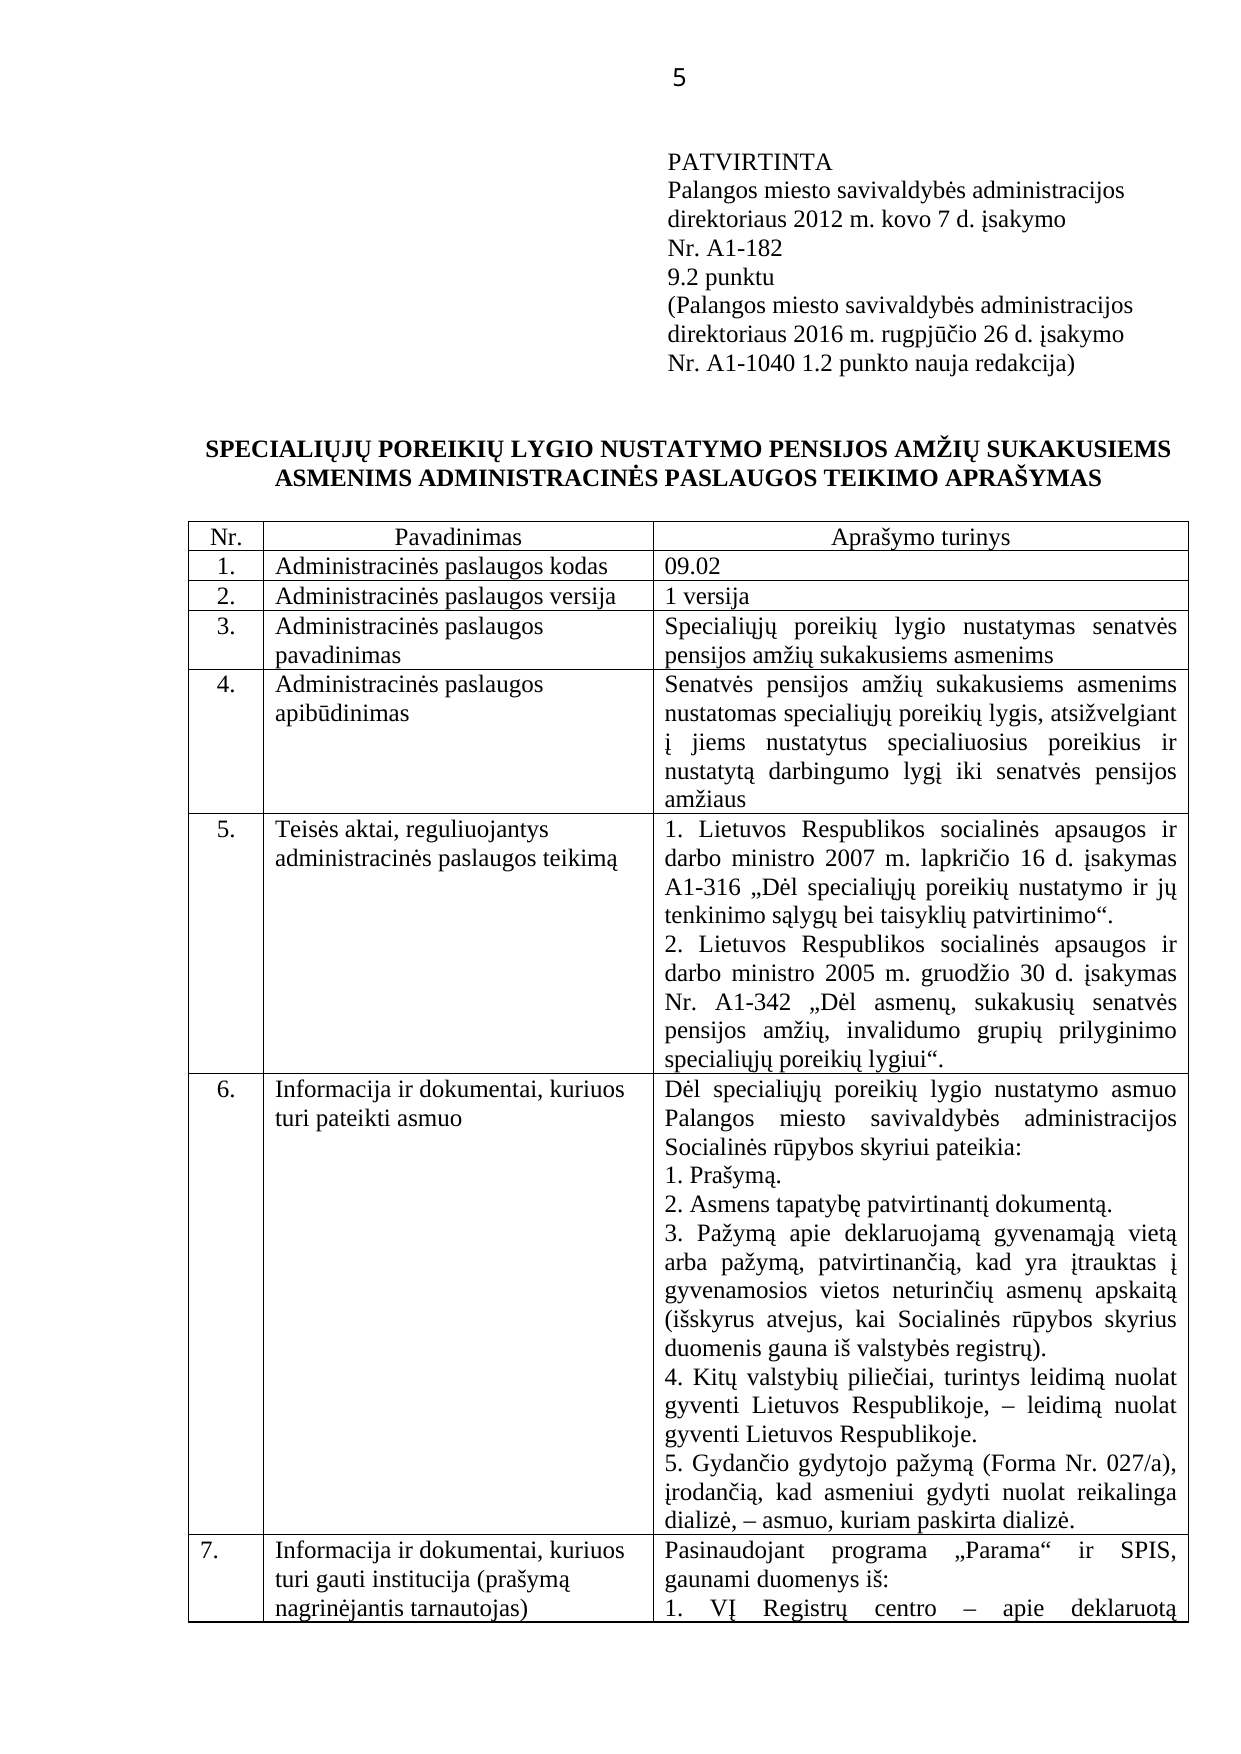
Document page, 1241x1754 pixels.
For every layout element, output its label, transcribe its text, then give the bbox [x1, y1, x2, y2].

table_cell 4. [189, 670, 263, 813]
text Nr. A1-1040 1.2 punkto nauja redakcija) [667, 348, 1181, 377]
table_cell Administracinės paslaugos kodas [264, 551, 653, 580]
text Nr. A1-182 [667, 233, 1181, 262]
table_cell Aprašymo turinys [654, 522, 1188, 550]
table_cell 2. [189, 581, 263, 610]
table_cell Dėl specialiųjų poreikių lygio nustatymo asmuo Palangos miesto savivaldybės administracijos Socialinės rūpybos skyriui pateikia: 1. Prašymą. 2. Asmens tapatybę patvirtinantį dokumentą. 3. Pažymą apie deklaruojamą gyvenamąją vietą arba pažymą, patvirtinančią, kad yra įtrauktas į gyvenamosios vietos neturinčių asmenų apskaitą (išskyrus atvejus, kai Socialinės rūpybos skyrius duomenis gauna iš valstybės registrų). 4. Kitų valstybių piliečiai, turintys leidimą nuolat gyventi Lietuvos Respublikoje, – leidimą nuolat gyventi Lietuvos Respublikoje. 5. Gydančio gydytojo pažymą (Forma Nr. 027/a), įrodančią, kad asmeniui gydyti nuolat reikalinga dializė, – asmuo, kuriam paskirta dializė. [654, 1074, 1188, 1534]
text Palangos miesto savivaldybės administracijos [667, 176, 1181, 204]
table_cell Administracinės paslaugos pavadinimas [264, 611, 653, 668]
table_cell 09.02 [654, 551, 1188, 580]
table_cell 1. [189, 551, 263, 580]
text direktoriaus 2012 m. kovo 7 d. įsakymo [667, 204, 1181, 233]
table_header Specialiųjų poreikių lygio nustatymo pensijos amžių sukakusiems asmenims ADMINISTRACINĖS PASLAUGOS TEIKIMO APRAŠYMAS [189, 406, 1188, 521]
table_cell 6. [189, 1074, 263, 1534]
text direktoriaus 2016 m. rugpjūčio 26 d. įsakymo [667, 319, 1192, 348]
table_cell 7. [189, 1535, 263, 1621]
table_cell Pasinaudojant programa „Parama“ ir SPIS, gaunami duomenys iš: 1. VĮ Registrų centro – apie deklaruotą [654, 1535, 1188, 1621]
table_cell 5. [189, 814, 263, 1073]
table_cell Administracinės paslaugos apibūdinimas [264, 670, 653, 813]
text PATVIRTINTA [667, 147, 1181, 176]
table_cell 1 versija [654, 581, 1188, 610]
table_cell Senatvės pensijos amžių sukakusiems asmenims nustatomas specialiųjų poreikių lygis, atsižvelgiant į jiems nustatytus specialiuosius poreikius ir nustatytą darbingumo lygį iki senatvės pensijos amžiaus [654, 670, 1188, 813]
table_cell Nr. [189, 522, 263, 550]
table_cell Specialiųjų poreikių lygio nustatymas senatvės pensijos amžių sukakusiems asmenims [654, 611, 1188, 668]
table_cell Teisės aktai, reguliuojantys administracinės paslaugos teikimą [264, 814, 653, 1073]
table_cell Pavadinimas [264, 522, 653, 550]
text 9.2 punktu [667, 262, 1181, 291]
table_cell Informacija ir dokumentai, kuriuos turi pateikti asmuo [264, 1074, 653, 1534]
text (Palangos miesto savivaldybės administracijos [667, 291, 1192, 319]
table_cell Administracinės paslaugos versija [264, 581, 653, 610]
table_cell 3. [189, 611, 263, 668]
table_cell 1. Lietuvos Respublikos socialinės apsaugos ir darbo ministro 2007 m. lapkričio 16 d. įsakymas A1-316 „Dėl specialiųjų poreikių nustatymo ir jų tenkinimo sąlygų bei taisyklių patvirtinimo“. 2. Lietuvos Respublikos socialinės apsaugos ir darbo ministro 2005 m. gruodžio 30 d. įsakymas Nr. A1-342 „Dėl asmenų, sukakusių senatvės pensijos amžių, invalidumo grupių prilyginimo specialiųjų poreikių lygiui“. [654, 814, 1188, 1073]
table_cell Informacija ir dokumentai, kuriuos turi gauti institucija (prašymą nagrinėjantis tarnautojas) [264, 1535, 653, 1621]
